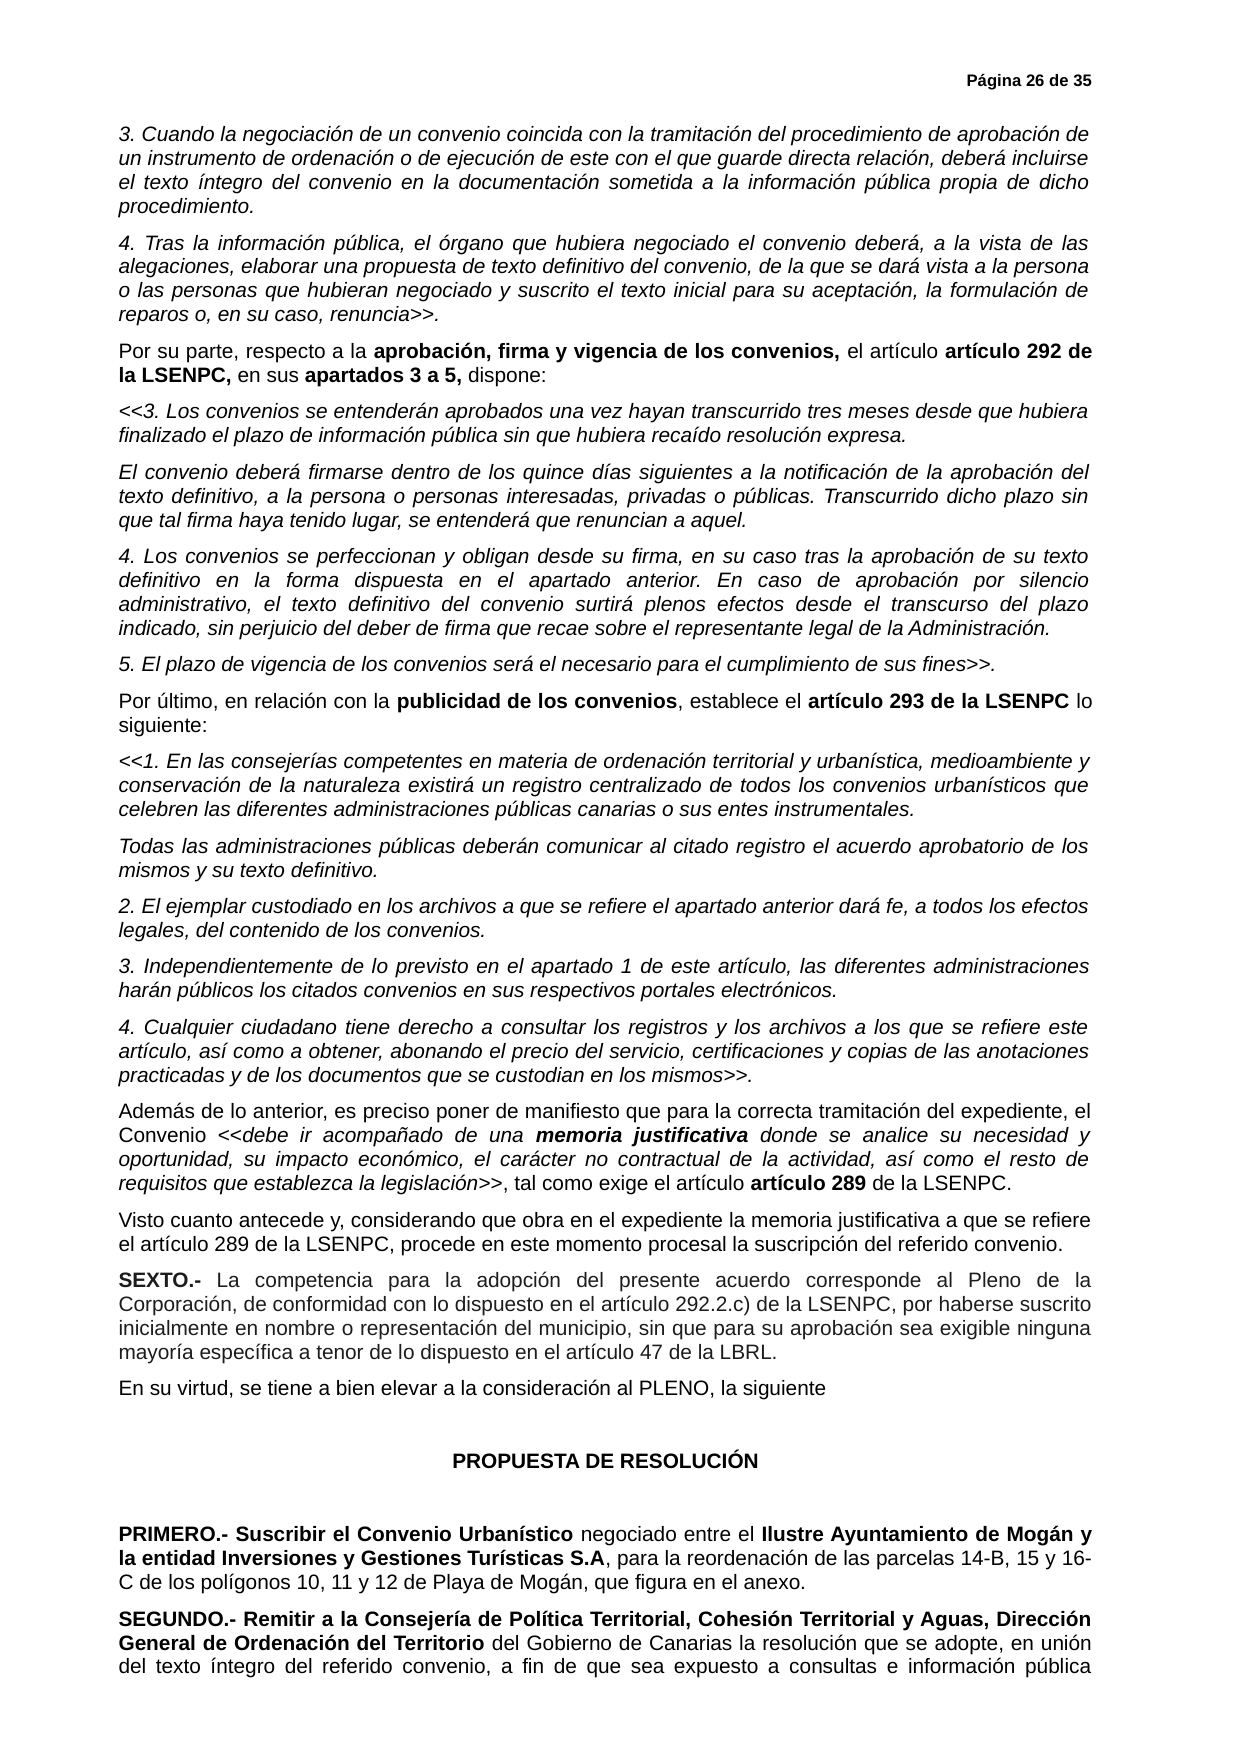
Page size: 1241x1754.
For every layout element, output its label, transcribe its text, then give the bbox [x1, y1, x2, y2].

text 4. Tras la información pública, el órgano que hubiera negociado el convenio deberá, a la vista de las alegaciones, elaborar una propuesta de texto definitivo del convenio, de la que se dará vista a la persona o las personas que hubieran negociado y suscrito el texto inicial para su aceptación, la formulación de reparos o, en su caso, renuncia>>. [118, 230, 1092, 326]
text 4. Los convenios se perfeccionan y obligan desde su firma, en su caso tras la aprobación de su texto definitivo en la forma dispuesta en el apartado anterior. En caso de aprobación por silencio administrativo, el texto definitivo del convenio surtirá plenos efectos desde el transcurso del plazo indicado, sin perjuicio del deber de firma que recae sobre el representante legal de la Administración. [118, 544, 1092, 640]
text <<3. Los convenios se entenderán aprobados una vez hayan transcurrido tres meses desde que hubiera finalizado el plazo de información pública sin que hubiera recaído resolución expresa. [118, 399, 1092, 447]
text SEXTO.- La competencia para la adopción del presente acuerdo corresponde al Pleno de la Corporación, de conformidad con lo dispuesto en el artículo 292.2.c) de la LSENPC, por haberse suscrito inicialmente en nombre o representación del municipio, sin que para su aprobación sea exigible ninguna mayoría específica a tenor de lo dispuesto en el artículo 47 de la LBRL. [118, 1268, 1092, 1364]
text PROPUESTA DE RESOLUCIÓN [118, 1449, 1092, 1473]
text El convenio deberá firmarse dentro de los quince días siguientes a la notificación de la aprobación del texto definitivo, a la persona o personas interesadas, privadas o públicas. Transcurrido dicho plazo sin que tal firma haya tenido lugar, se entenderá que renuncian a aquel. [118, 459, 1092, 531]
text Todas las administraciones públicas deberán comunicar al citado registro el acuerdo aprobatorio de los mismos y su texto definitivo. [118, 833, 1092, 881]
text En su virtud, se tiene a bien elevar a la consideración al PLENO, la siguiente [118, 1376, 1092, 1400]
text 3. Independientemente de lo previsto en el apartado 1 de este artículo, las diferentes administraciones harán públicos los citados convenios en sus respectivos portales electrónicos. [118, 954, 1092, 1002]
text PRIMERO.- Suscribir el Convenio Urbanístico negociado entre el Ilustre Ayuntamiento de Mogán y la entidad Inversiones y Gestiones Turísticas S.A, para la reordenación de las parcelas 14-B, 15 y 16-C de los polígonos 10, 11 y 12 de Playa de Mogán, que figura en el anexo. [118, 1522, 1092, 1594]
text Por último, en relación con la publicidad de los convenios, establece el artículo 293 de la LSENPC lo siguiente: [118, 689, 1092, 737]
text 3. Cuando la negociación de un convenio coincida con la tramitación del procedimiento de aprobación de un instrumento de ordenación o de ejecución de este con el que guarde directa relación, deberá incluirse el texto íntegro del convenio en la documentación sometida a la información pública propia de dicho procedimiento. [118, 122, 1092, 218]
text Por su parte, respecto a la aprobación, firma y vigencia de los convenios, el artículo artículo 292 de la LSENPC, en sus apartados 3 a 5, dispone: [118, 339, 1092, 387]
text SEGUNDO.- Remitir a la Consejería de Política Territorial, Cohesión Territorial y Aguas, Dirección General de Ordenación del Territorio del Gobierno de Canarias la resolución que se adopte, en unión del texto íntegro del referido convenio, a fin de que sea expuesto a consultas e información pública [118, 1606, 1092, 1678]
text 2. El ejemplar custodiado en los archivos a que se refiere el apartado anterior dará fe, a todos los efectos legales, del contenido de los convenios. [118, 894, 1092, 942]
text Además de lo anterior, es preciso poner de manifiesto que para la correcta tramitación del expediente, el Convenio <<debe ir acompañado de una memoria justificativa donde se analice su necesidad y oportunidad, su impacto económico, el carácter no contractual de la actividad, así como el resto de requisitos que establezca la legislación>>, tal como exige el artículo artículo 289 de la LSENPC. [118, 1099, 1092, 1195]
text Visto cuanto antecede y, considerando que obra en el expediente la memoria justificativa a que se refiere el artículo 289 de la LSENPC, procede en este momento procesal la suscripción del referido convenio. [118, 1207, 1092, 1255]
text 5. El plazo de vigencia de los convenios será el necesario para el cumplimiento de sus fines>>. [118, 652, 1092, 676]
text <<1. En las consejerías competentes en materia de ordenación territorial y urbanística, medioambiente y conservación de la naturaleza existirá un registro centralizado de todos los convenios urbanísticos que celebren las diferentes administraciones públicas canarias o sus entes instrumentales. [118, 749, 1092, 821]
text 4. Cualquier ciudadano tiene derecho a consultar los registros y los archivos a los que se refiere este artículo, así como a obtener, abonando el precio del servicio, certificaciones y copias de las anotaciones practicadas y de los documentos que se custodian en los mismos>>. [118, 1015, 1092, 1087]
